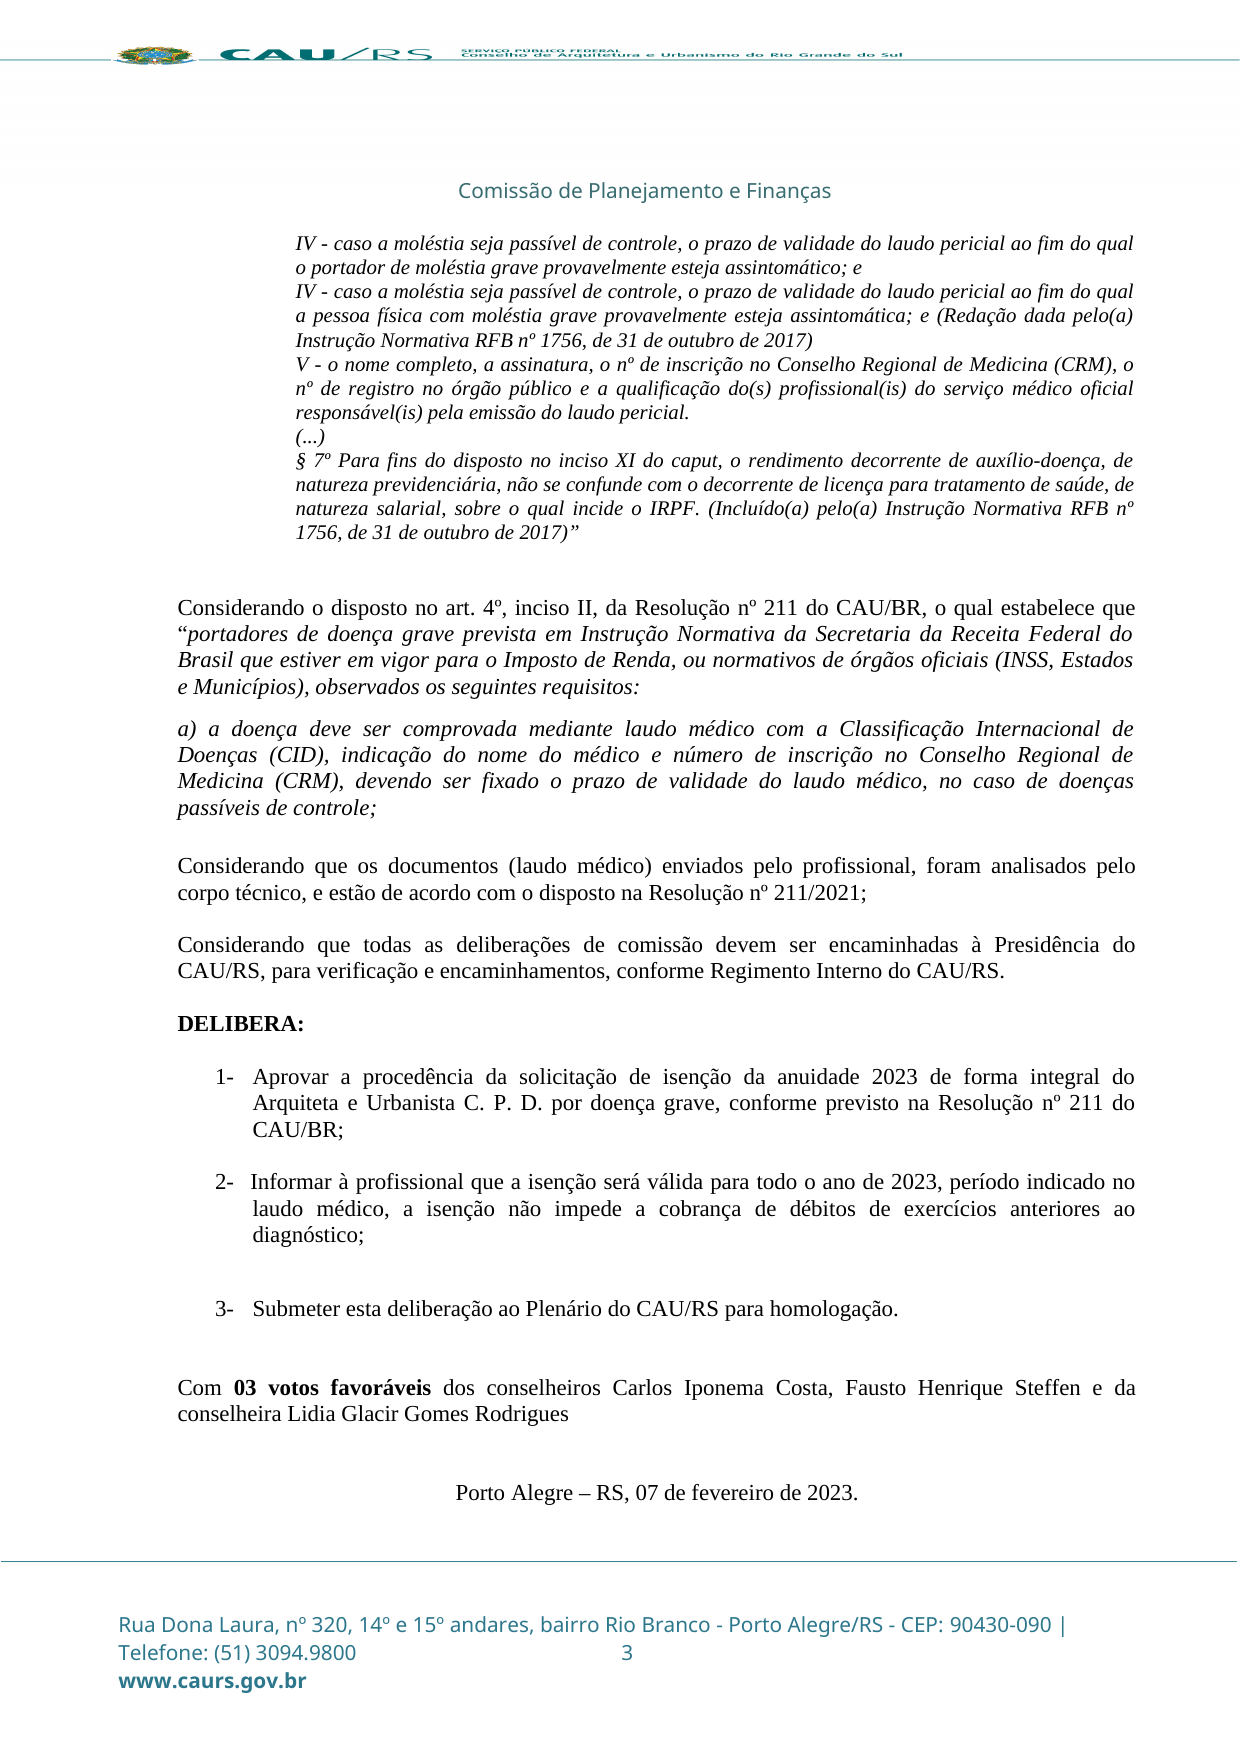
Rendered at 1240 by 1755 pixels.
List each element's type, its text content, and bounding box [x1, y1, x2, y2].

text Porto Alegre – RS, 07 de fevereiro de 2023. [177, 1479, 1137, 1506]
list Aprovar a procedência da solicitação de isenção da anuidade 2023 de forma integral do Arquiteta e Urbanista C. P. D. por doença grave, conforme previsto na Resolução nº 211 do CAU/BR; [215, 1063, 1137, 1142]
text IV - caso a moléstia seja passível de controle, o prazo de validade do laudo pericial ao fim do qual o portador de moléstia grave provavelmente esteja assintomático; e [295, 231, 1137, 279]
text V - o nome completo, a assinatura, o nº de inscrição no Conselho Regional de Medicina (CRM), o nº de registro no órgão público e a qualificação do(s) profissional(is) do serviço médico oficial responsável(is) pela emissão do laudo pericial. [295, 352, 1137, 424]
list Submeter esta deliberação ao Plenário do CAU/RS para homologação. [215, 1295, 1137, 1321]
text DELIBERA: [177, 1010, 1137, 1037]
text Considerando o disposto no art. 4º, inciso II, da Resolução nº 211 do CAU/BR, o qual estabelece que “portadores de doença grave prevista em Instrução Normativa da Secretaria da Receita Federal do Brasil que estiver em vigor para o Imposto de Renda, ou normativos de órgãos oficiais (INSS, Estados e Municípios), observados os seguintes requisitos: [177, 594, 1137, 699]
text Considerando que todas as deliberações de comissão devem ser encaminhadas à Presidência do CAU/RS, para verificação e encaminhamentos, conforme Regimento Interno do CAU/RS. [177, 931, 1137, 984]
list Informar à profissional que a isenção será válida para todo o ano de 2023, período indicado no laudo médico, a isenção não impede a cobrança de débitos de exercícios anteriores ao diagnóstico; [215, 1168, 1137, 1247]
text (...) [295, 424, 1137, 448]
text a) a doença deve ser comprovada mediante laudo médico com a Classificação Internacional de Doenças (CID), indicação do nome do médico e número de inscrição no Conselho Regional de Medicina (CRM), devendo ser fixado o prazo de validade do laudo médico, no caso de doenças passíveis de controle; [177, 715, 1137, 820]
text Com 03 votos favoráveis dos conselheiros Carlos Iponema Costa, Fausto Henrique Steffen e da conselheira Lidia Glacir Gomes Rodrigues [177, 1374, 1137, 1426]
text Considerando que os documentos (laudo médico) enviados pelo profissional, foram analisados pelo corpo técnico, e estão de acordo com o disposto na Resolução nº 211/2021; [177, 852, 1137, 905]
text IV - caso a moléstia seja passível de controle, o prazo de validade do laudo pericial ao fim do qual a pessoa física com moléstia grave provavelmente esteja assintomática; e (Redação dada pelo(a) Instrução Normativa RFB nº 1756, de 31 de outubro de 2017) [295, 279, 1137, 352]
text § 7º Para fins do disposto no inciso XI do caput, o rendimento decorrente de auxílio-doença, de natureza previdenciária, não se confunde com o decorrente de licença para tratamento de saúde, de natureza salarial, sobre o qual incide o IRPF. (Incluído(a) pelo(a) Instrução Normativa RFB nº 1756, de 31 de outubro de 2017)” [295, 448, 1137, 544]
